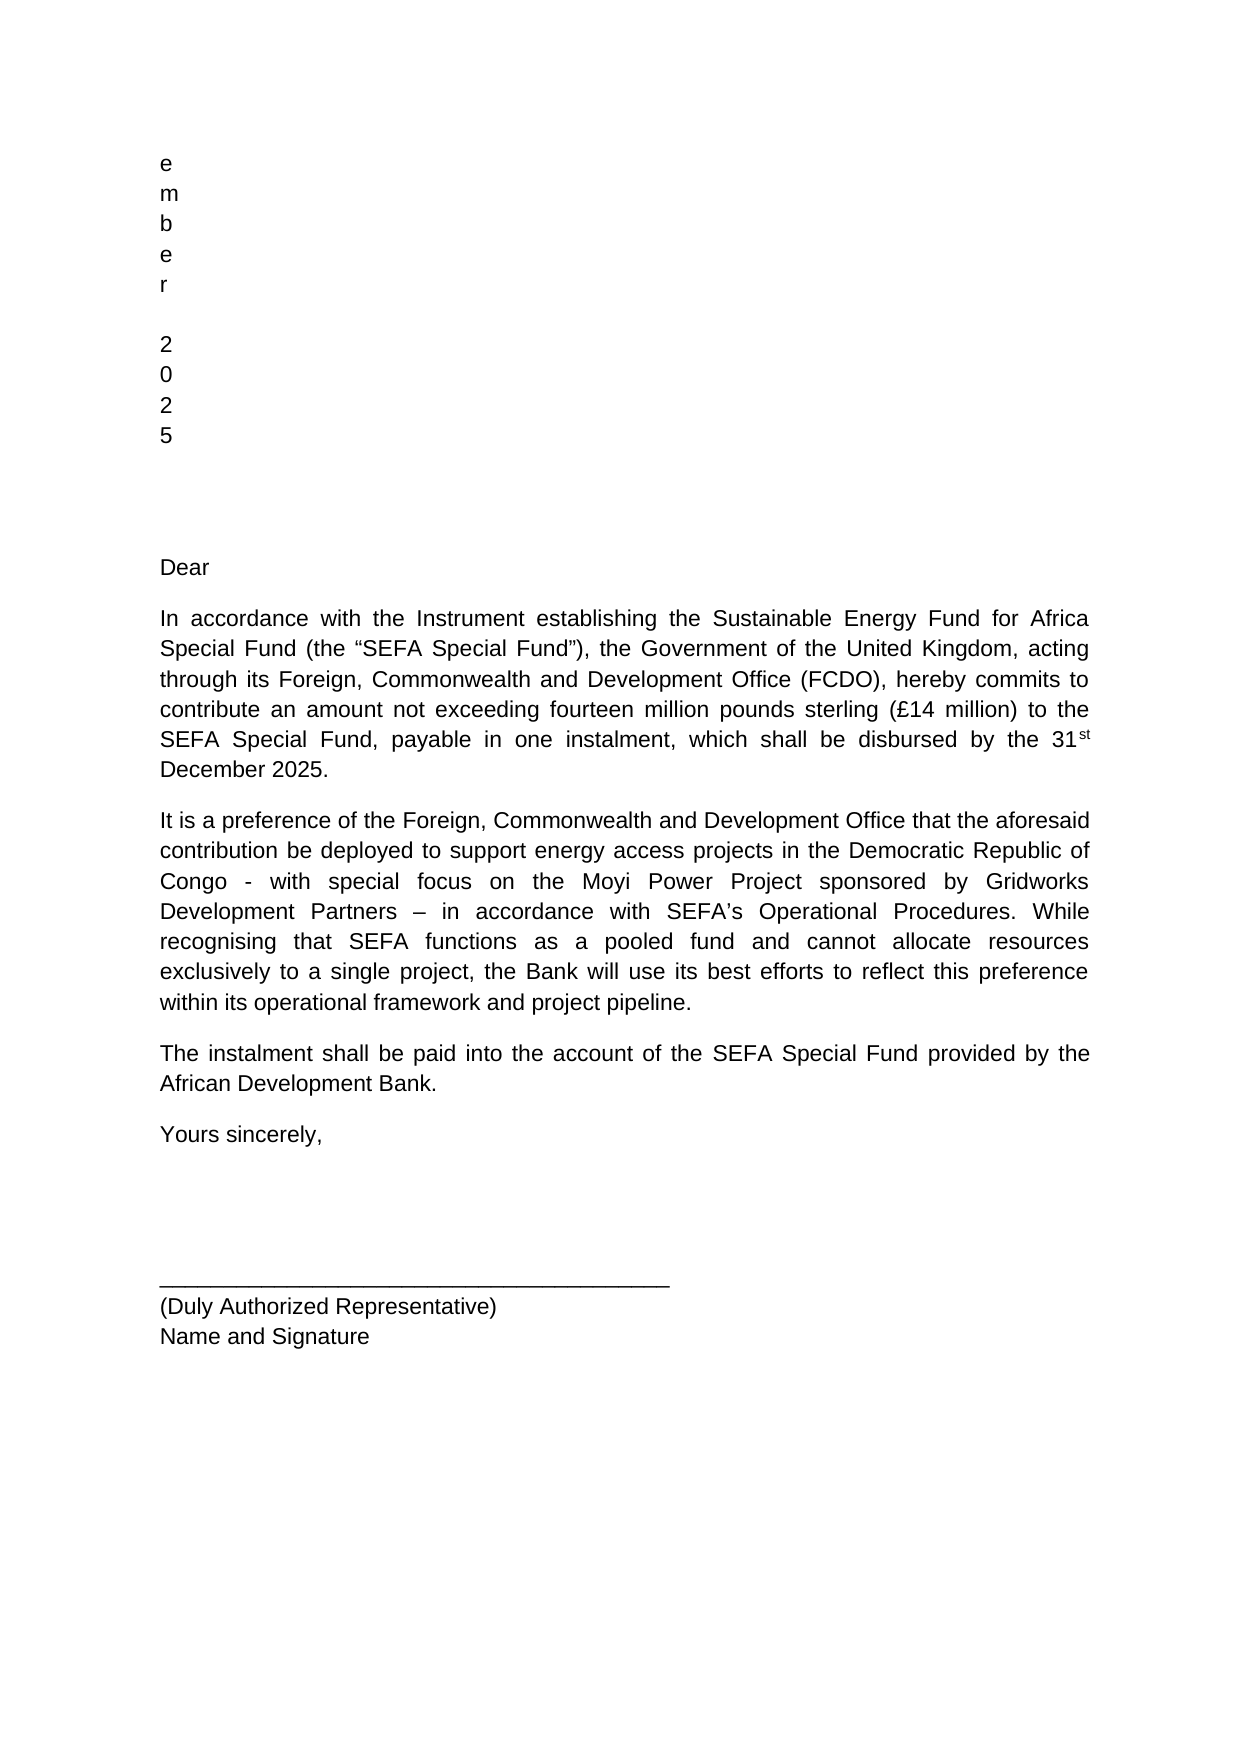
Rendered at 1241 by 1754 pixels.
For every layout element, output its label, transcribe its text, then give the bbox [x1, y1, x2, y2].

text Yours sincerely, [159, 1121, 1090, 1147]
text Name and Signature [159, 1323, 1090, 1349]
text In accordance with the Instrument establishing the Sustainable Energy Fund for Africa Special Fund (the “SEFA Special Fund”), the Government of the United Kingdom, acting through its Foreign, Commonwealth and Development Office (FCDO), hereby commits to contribute an amount not exceeding fourteen million pounds sterling (£14 million) to the SEFA Special Fund, payable in one instalment, which shall be disbursed by the 31st December 2025. [159, 605, 1090, 783]
text (Duly Authorized Representative) [159, 1293, 1090, 1319]
text The instalment shall be paid into the account of the SEFA Special Fund provided by the African Development Bank. [159, 1039, 1090, 1096]
text It is a preference of the Foreign, Commonwealth and Development Office that the aforesaid contribution be deployed to support energy access projects in the Democratic Republic of Congo - with special focus on the Moyi Power Project sponsored by Gridworks Development Partners – in accordance with SEFA’s Operational Procedures. While recognising that SEFA functions as a pooled fund and cannot allocate resources exclusively to a single project, the Bank will use its best efforts to reflect this preference within its operational framework and project pipeline. [159, 807, 1090, 1015]
text ________________________________________ [159, 1262, 1090, 1289]
text Dear [159, 554, 1090, 581]
